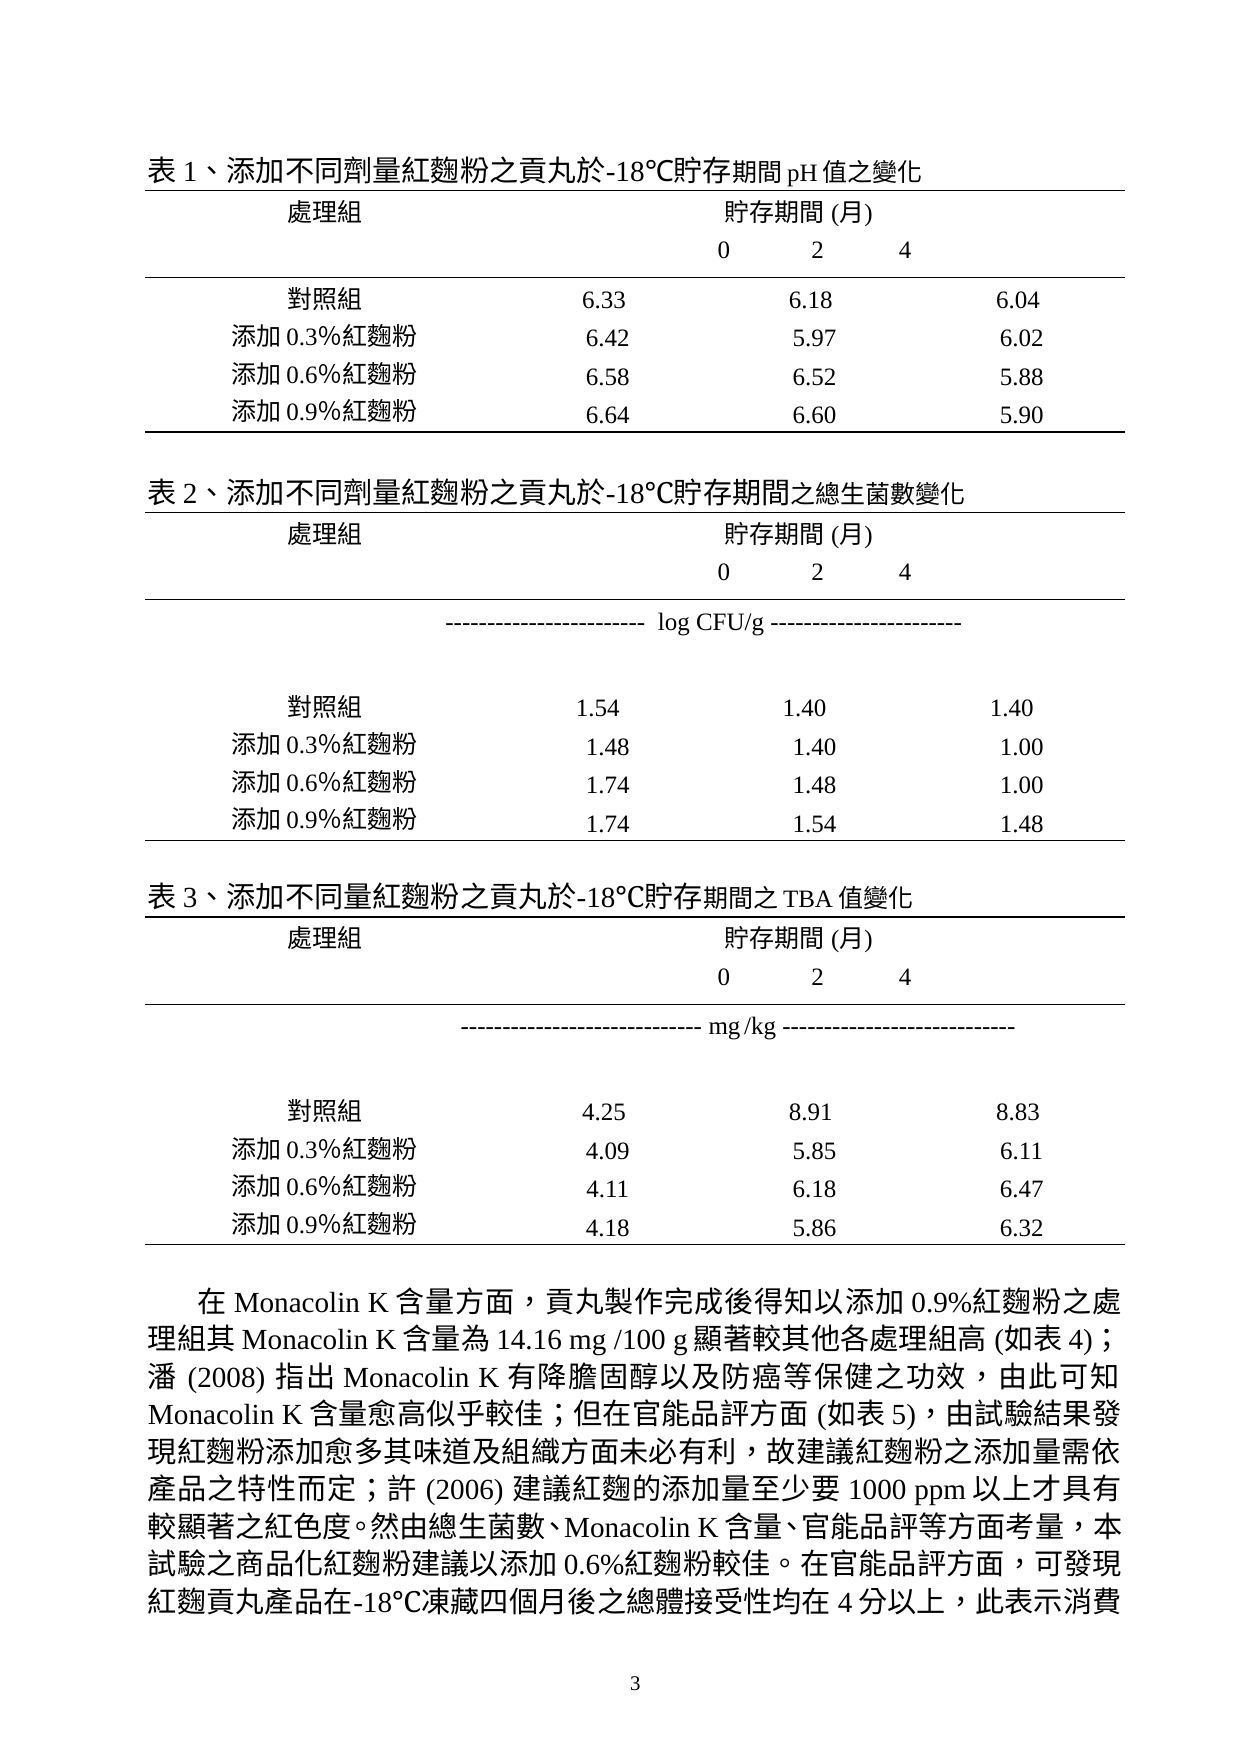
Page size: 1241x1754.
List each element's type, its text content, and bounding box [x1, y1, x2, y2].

text 表3、添加不同量紅麴粉之貢丸於-18℃貯存期間之TBA值變化 [148, 874, 1122, 916]
table_cell 6.47 [918, 1167, 1125, 1205]
table_cell 6.11 [918, 1128, 1125, 1167]
table_cell ------------------------ log CFU/g ----------------------- [145, 600, 1125, 686]
text 表2、添加不同劑量紅麴粉之貢丸於-18℃貯存期間之總生菌數變化 [148, 470, 1122, 512]
table_cell 6.58 [504, 354, 711, 393]
text 在Monacolin K含量方面，貢丸製作完成後得知以添加0.9%紅麴粉之處理組其Monacolin K含量為14.16 mg /100 g顯著較其他各處理組高 (如表4)；潘 (2008) 指出Monacolin K有降膽固醇以及防癌等保健之功效，由此可知Monacolin K含量愈高似乎較佳；但在官能品評方面 (如表5)，由試驗結果發現紅麴粉添加愈多其味道及組織方面未必有利，故建議紅麴粉之添加量需依產品之特性而定；許 (2006) 建議紅麴的添加量至少要1000 ppm以上才具有較顯著之紅色度。然由總生菌數、Monacolin K含量、官能品評等方面考量，本試驗之商品化紅麴粉建議以添加0.6%紅麴粉較佳。在官能品評方面，可發現紅麴貢丸產品在-18℃凍藏四個月後之總體接受性均在4分以上，此表示消費 [148, 1282, 1122, 1620]
table_header 處理組 [145, 191, 504, 277]
table_cell 1.00 [918, 724, 1125, 762]
table_cell 1.00 [918, 763, 1125, 801]
table_cell 1.48 [504, 724, 711, 762]
table_cell 1.48 [711, 763, 918, 801]
table_cell 對照組 添加0.3％紅麴粉 添加0.6％紅麴粉 添加0.9％紅麴粉 [145, 1091, 504, 1244]
text 表1、添加不同劑量紅麴粉之貢丸於-18℃貯存期間pH值之變化 [148, 148, 1122, 190]
table_cell 6.52 [711, 354, 918, 393]
table_header 處理組 [145, 513, 504, 599]
table_cell 5.86 [711, 1205, 918, 1244]
table_header 貯存期間 (月) 0 2 4 [504, 191, 1125, 277]
table_cell 1.54 [504, 686, 711, 724]
table_cell 1.40 [711, 686, 918, 724]
table_cell 1.74 [504, 763, 711, 801]
table_cell 6.60 [711, 393, 918, 431]
table_cell 8.91 [711, 1091, 918, 1128]
table_cell 4.18 [504, 1205, 711, 1244]
table_cell 1.40 [918, 686, 1125, 724]
table_header 處理組 [145, 918, 504, 1003]
table_cell 6.04 [918, 278, 1125, 316]
table_cell 1.54 [711, 801, 918, 839]
table_cell 1.74 [504, 801, 711, 839]
table_cell 6.18 [711, 278, 918, 316]
table_cell 5.97 [711, 316, 918, 354]
table_cell 8.83 [918, 1091, 1125, 1128]
table_cell 6.02 [918, 316, 1125, 354]
table_cell 5.85 [711, 1128, 918, 1167]
table_cell 6.64 [504, 393, 711, 431]
table_cell 6.33 [504, 278, 711, 316]
table_cell 對照組 添加0.3％紅麴粉 添加0.6％紅麴粉 添加0.9％紅麴粉 [145, 686, 504, 839]
table_cell ----------------------------- mg /kg ---------------------------- [145, 1005, 1125, 1091]
table_cell 6.32 [918, 1205, 1125, 1244]
table_cell 1.48 [918, 801, 1125, 839]
table_cell 5.88 [918, 354, 1125, 393]
table_cell 4.11 [504, 1167, 711, 1205]
table_cell 6.42 [504, 316, 711, 354]
table_cell 4.09 [504, 1128, 711, 1167]
table_cell 4.25 [504, 1091, 711, 1128]
table_cell 5.90 [918, 393, 1125, 431]
table_header 貯存期間 (月) 0 2 4 [504, 513, 1125, 599]
table_header 貯存期間 (月) 0 2 4 [504, 918, 1125, 1003]
table_cell 對照組 添加0.3％紅麴粉 添加0.6％紅麴粉 添加0.9％紅麴粉 [145, 278, 504, 431]
table_cell 6.18 [711, 1167, 918, 1205]
table_cell 1.40 [711, 724, 918, 762]
